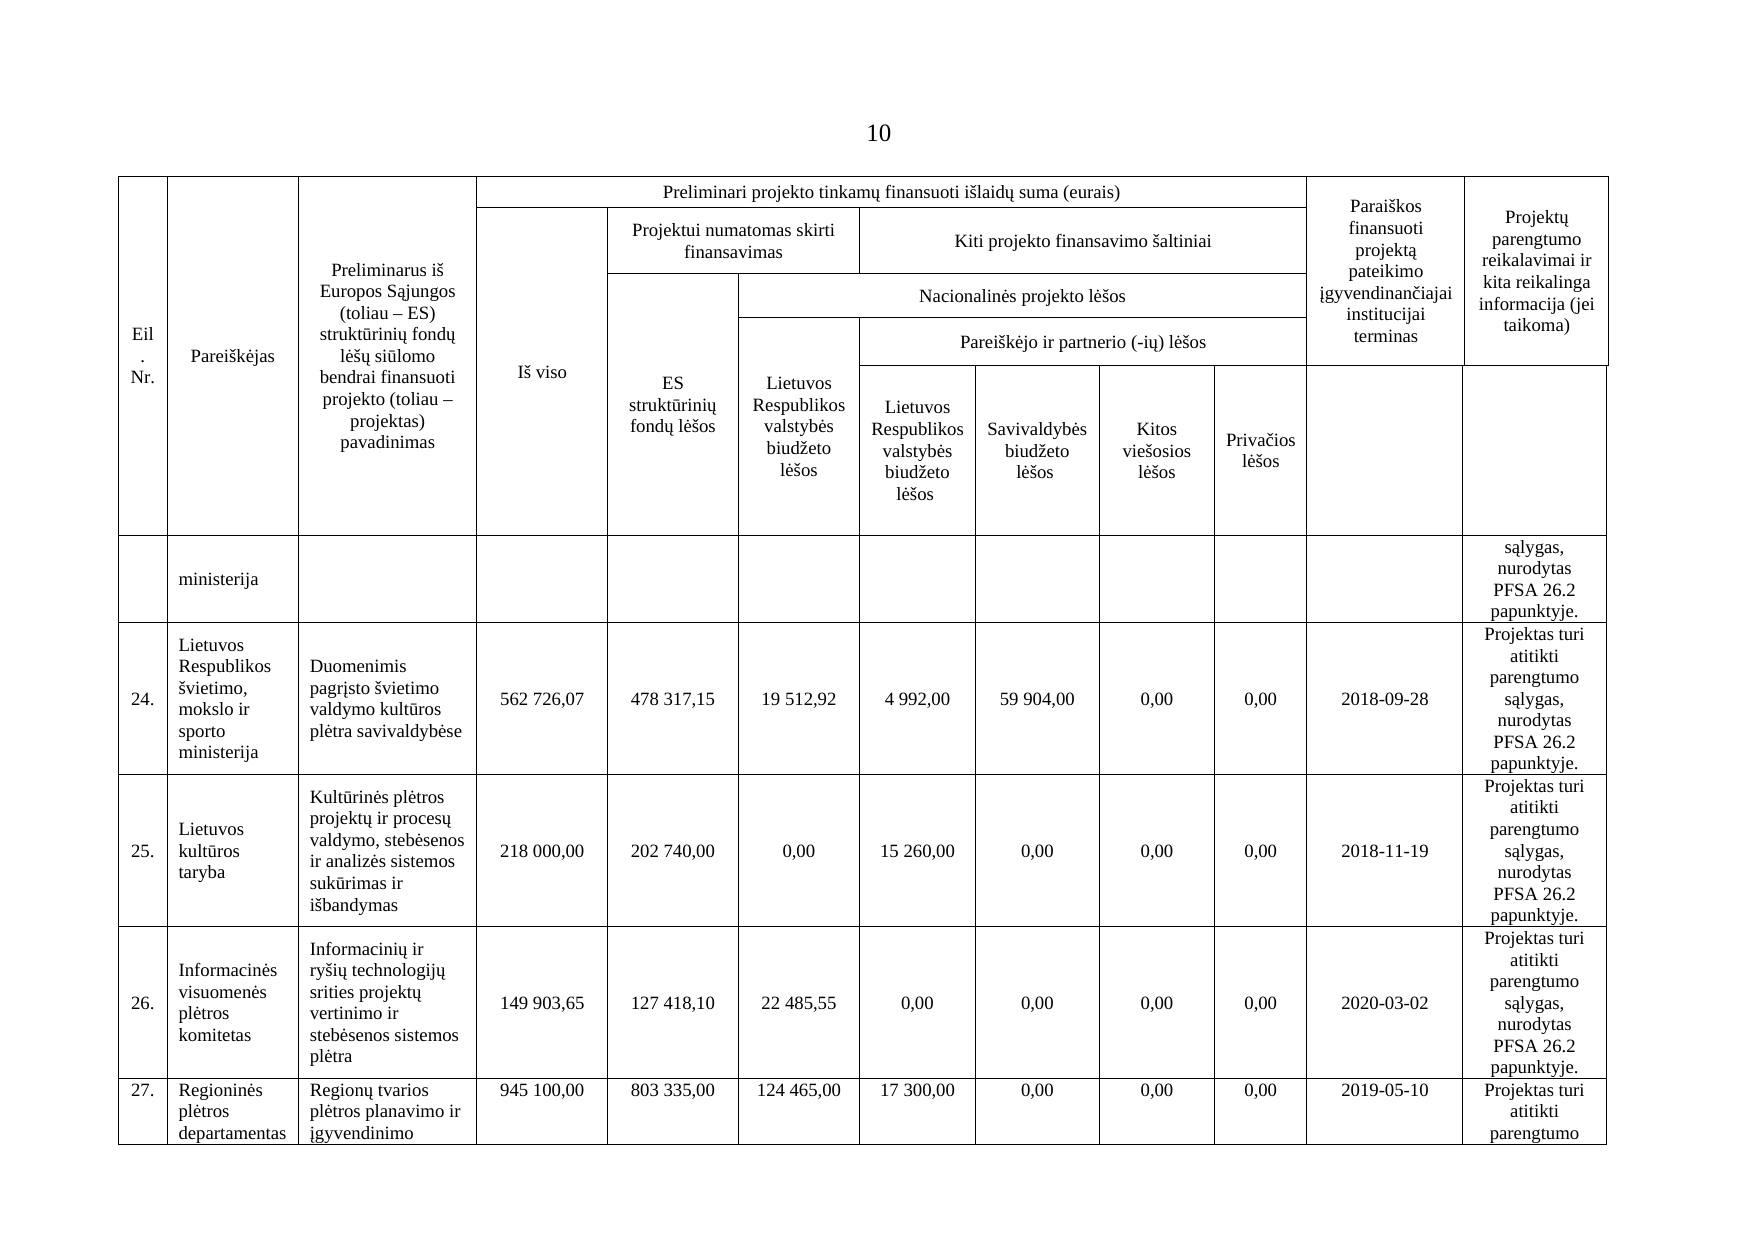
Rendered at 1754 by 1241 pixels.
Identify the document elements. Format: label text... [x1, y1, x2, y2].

table_cell [299, 536, 476, 622]
table_cell ministerija [168, 536, 298, 622]
table_cell Kitos viešosios lėšos [1100, 366, 1214, 534]
table_cell [1307, 536, 1462, 622]
table_cell Informacinės visuomenės plėtros komitetas [168, 927, 298, 1078]
table_cell Savivaldybės biudžeto lėšos [976, 366, 1099, 534]
table_cell 945 100,00 [477, 1079, 607, 1143]
table_cell 124 465,00 [739, 1079, 859, 1143]
table_cell Kultūrinės plėtros projektų ir procesų valdymo, stebėsenos ir analizės sistemos sukūrimas ir išbandymas [299, 775, 476, 926]
table_cell [1215, 536, 1306, 622]
table_header Eil. Nr. [119, 177, 167, 534]
table_cell Pareiškėjo ir partnerio (-ių) lėšos [860, 318, 1306, 365]
table_cell 0,00 [976, 927, 1099, 1078]
table_cell Projektas turi atitikti parengtumo sąlygas, nurodytas PFSA 26.2 papunktyje. [1463, 623, 1606, 774]
table_cell Nacionalinės projekto lėšos [739, 274, 1306, 317]
table_cell [976, 536, 1099, 622]
table_cell 59 904,00 [976, 623, 1099, 774]
table_cell Projektas turi atitikti parengtumo [1463, 1079, 1606, 1143]
table_cell 17 300,00 [860, 1079, 975, 1143]
table_cell 202 740,00 [608, 775, 738, 926]
table_cell Informacinių ir ryšių technologijų srities projektų vertinimo ir stebėsenos sistemos plėtra [299, 927, 476, 1078]
table_cell 4 992,00 [860, 623, 975, 774]
table_cell sąlygas, nurodytas PFSA 26.2 papunktyje. [1463, 536, 1606, 622]
table_header Projektų parengtumo reikalavimai ir kita reikalinga informacija (jei taikoma) [1465, 177, 1608, 365]
table_cell [1100, 536, 1214, 622]
table_cell 26. [119, 927, 167, 1078]
table_cell 0,00 [1215, 623, 1306, 774]
table_cell Iš viso [477, 208, 607, 534]
table_cell [119, 536, 167, 622]
table_cell [477, 536, 607, 622]
table_header Preliminarus iš Europos Sąjungos (toliau – ES) struktūrinių fondų lėšų siūlomo bendrai finansuoti projekto (toliau – projektas) pavadinimas [299, 177, 476, 534]
table_cell 0,00 [739, 775, 859, 926]
table_cell 2018-11-19 [1307, 775, 1462, 926]
table_header Paraiškos finansuoti projektą pateikimo įgyvendinančiajai institucijai terminas [1307, 177, 1464, 365]
table_cell 0,00 [976, 775, 1099, 926]
table_cell 27. [119, 1079, 167, 1143]
table_cell 0,00 [1215, 1079, 1306, 1143]
table_cell [860, 536, 975, 622]
table_cell 562 726,07 [477, 623, 607, 774]
table_cell Kiti projekto finansavimo šaltiniai [860, 208, 1306, 273]
table_cell Privačios lėšos [1215, 366, 1306, 534]
table_cell 22 485,55 [739, 927, 859, 1078]
table_cell 0,00 [1215, 927, 1306, 1078]
table_cell 25. [119, 775, 167, 926]
table_cell 127 418,10 [608, 927, 738, 1078]
table_cell Regionų tvarios plėtros planavimo ir įgyvendinimo [299, 1079, 476, 1143]
table_cell Duomenimis pagrįsto švietimo valdymo kultūros plėtra savivaldybėse [299, 623, 476, 774]
table_cell 2018-09-28 [1307, 623, 1462, 774]
table_cell 218 000,00 [477, 775, 607, 926]
table_cell 2019-05-10 [1307, 1079, 1462, 1143]
table_cell Projektas turi atitikti parengtumo sąlygas, nurodytas PFSA 26.2 papunktyje. [1463, 927, 1606, 1078]
table_cell Lietuvos Respublikos valstybės biudžeto lėšos [739, 318, 859, 534]
table_cell Lietuvos Respublikos valstybės biudžeto lėšos [860, 366, 975, 534]
table_cell 15 260,00 [860, 775, 975, 926]
table_cell ES struktūrinių fondų lėšos [608, 274, 738, 534]
table_cell [1463, 366, 1606, 534]
table_cell 478 317,15 [608, 623, 738, 774]
table_header Preliminari projekto tinkamų finansuoti išlaidų suma (eurais) [477, 177, 1306, 207]
table_cell Projektas turi atitikti parengtumo sąlygas, nurodytas PFSA 26.2 papunktyje. [1463, 775, 1606, 926]
table_cell 0,00 [1100, 775, 1214, 926]
table_cell 2020-03-02 [1307, 927, 1462, 1078]
table_cell Regioninės plėtros departamentas [168, 1079, 298, 1143]
table_cell 149 903,65 [477, 927, 607, 1078]
table_cell Lietuvos Respublikos švietimo, mokslo ir sporto ministerija [168, 623, 298, 774]
table_cell [608, 536, 738, 622]
table_cell [739, 536, 859, 622]
table_header Pareiškėjas [168, 177, 298, 534]
table_cell 24. [119, 623, 167, 774]
table_cell [1307, 366, 1462, 534]
table_cell 0,00 [976, 1079, 1099, 1143]
table_cell 0,00 [1100, 1079, 1214, 1143]
table_cell 19 512,92 [739, 623, 859, 774]
table_cell Lietuvos kultūros taryba [168, 775, 298, 926]
table_cell 0,00 [1100, 927, 1214, 1078]
table_cell 0,00 [1100, 623, 1214, 774]
table_cell 803 335,00 [608, 1079, 738, 1143]
table_cell 0,00 [1215, 775, 1306, 926]
table_cell 0,00 [860, 927, 975, 1078]
table_cell Projektui numatomas skirti finansavimas [608, 208, 859, 273]
